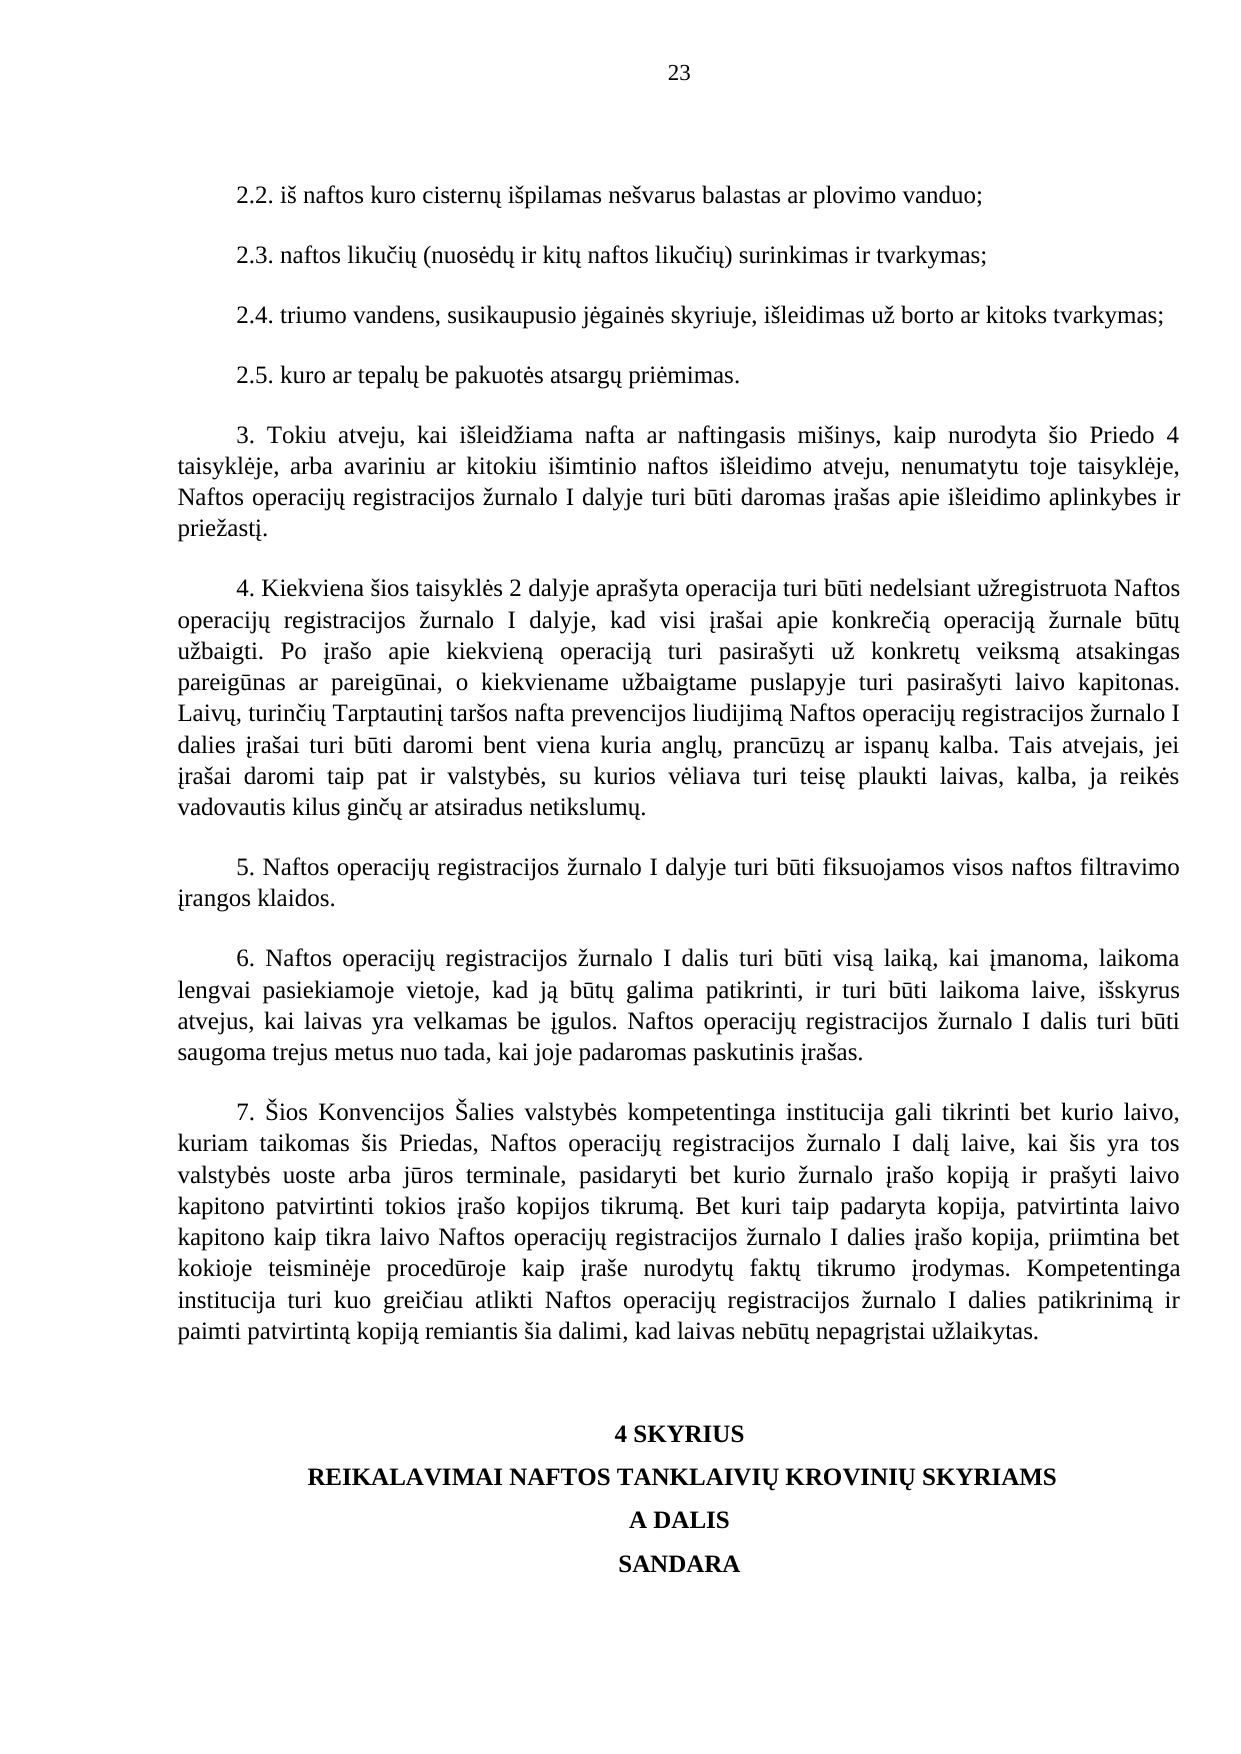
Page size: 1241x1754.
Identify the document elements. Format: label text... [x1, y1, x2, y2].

text 7. Šios Konvencijos Šalies valstybės kompetentinga institucija gali tikrinti bet kurio laivo, kuriam taikomas šis Priedas, Naftos operacijų registracijos žurnalo I dalį laive, kai šis yra tos valstybės uoste arba jūros terminale, pasidaryti bet kurio žurnalo įrašo kopiją ir prašyti laivo kapitono patvirtinti tokios įrašo kopijos tikrumą. Bet kuri taip padaryta kopija, patvirtinta laivo kapitono kaip tikra laivo Naftos operacijų registracijos žurnalo I dalies įrašo kopija, priimtina bet kokioje teisminėje procedūroje kaip įraše nurodytų faktų tikrumo įrodymas. Kompetentinga institucija turi kuo greičiau atlikti Naftos operacijų registracijos žurnalo I dalies patikrinimą ir paimti patvirtintą kopiją remiantis šia dalimi, kad laivas nebūtų nepagrįstai užlaikytas. [177, 1095, 1181, 1345]
text 3. Tokiu atveju, kai išleidžiama nafta ar naftingasis mišinys, kaip nurodyta šio Priedo 4 taisyklėje, arba avariniu ar kitokiu išimtinio naftos išleidimo atveju, nenumatytu toje taisyklėje, Naftos operacijų registracijos žurnalo I dalyje turi būti daromas įrašas apie išleidimo aplinkybes ir priežastį. [177, 417, 1181, 542]
text 4 SKYRIUS [177, 1417, 1181, 1448]
text 2.4. triumo vandens, susikaupusio jėgainės skyriuje, išleidimas už borto ar kitoks tvarkymas; [177, 297, 1181, 328]
text 2.3. naftos likučių (nuosėdų ir kitų naftos likučių) surinkimas ir tvarkymas; [177, 237, 1181, 268]
text SANDARA [177, 1546, 1181, 1578]
text 4. Kiekviena šios taisyklės 2 dalyje aprašyta operacija turi būti nedelsiant užregistruota Naftos operacijų registracijos žurnalo I dalyje, kad visi įrašai apie konkrečią operaciją žurnale būtų užbaigti. Po įrašo apie kiekvieną operaciją turi pasirašyti už konkretų veiksmą atsakingas pareigūnas ar pareigūnai, o kiekviename užbaigtame puslapyje turi pasirašyti laivo kapitonas. Laivų, turinčių Tarptautinį taršos nafta prevencijos liudijimą Naftos operacijų registracijos žurnalo I dalies įrašai turi būti daromi bent viena kuria anglų, prancūzų ar ispanų kalba. Tais atvejais, jei įrašai daromi taip pat ir valstybės, su kurios vėliava turi teisę plaukti laivas, kalba, ja reikės vadovautis kilus ginčų ar atsiradus netikslumų. [177, 571, 1181, 821]
text 6. Naftos operacijų registracijos žurnalo I dalis turi būti visą laiką, kai įmanoma, laikoma lengvai pasiekiamoje vietoje, kad ją būtų galima patikrinti, ir turi būti laikoma laive, išskyrus atvejus, kai laivas yra velkamas be įgulos. Naftos operacijų registracijos žurnalo I dalis turi būti saugoma trejus metus nuo tada, kai joje padaromas paskutinis įrašas. [177, 941, 1181, 1066]
text 2.5. kuro ar tepalų be pakuotės atsargų priėmimas. [177, 357, 1181, 388]
text 2.2. iš naftos kuro cisternų išpilamas nešvarus balastas ar plovimo vanduo; [177, 177, 1181, 208]
text REIKALAVIMAI NAFTOS TANKLAIVIŲ KROVINIŲ SKYRIAMS [183, 1460, 1181, 1491]
text 5. Naftos operacijų registracijos žurnalo I dalyje turi būti fiksuojamos visos naftos filtravimo įrangos klaidos. [177, 850, 1181, 912]
text A DALIS [177, 1503, 1181, 1534]
